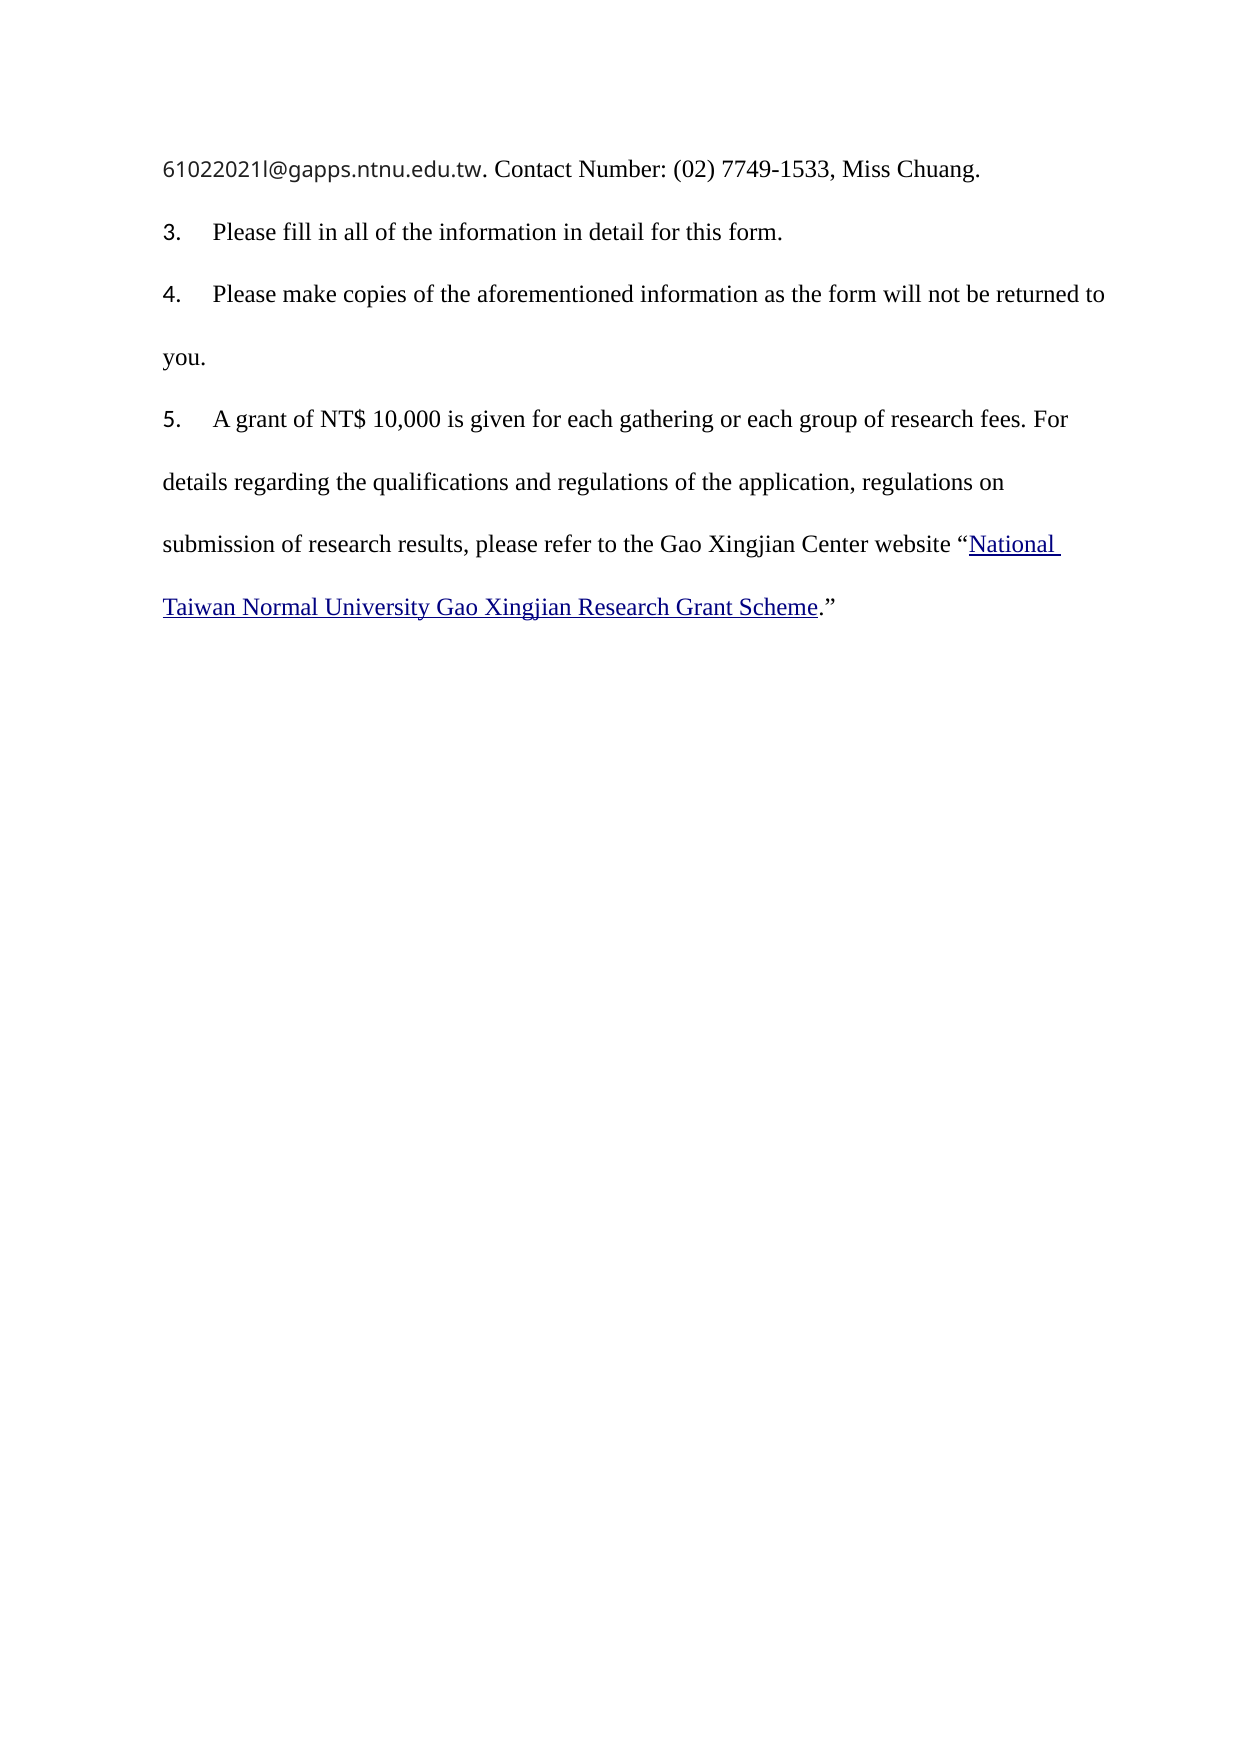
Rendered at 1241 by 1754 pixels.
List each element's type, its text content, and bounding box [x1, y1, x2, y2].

list Please fill in all of the information in detail for this form. [162, 189, 1122, 252]
list A grant of NT$ 10,000 is given for each gathering or each group of research fees. For details regarding the qualifications and regulations of the application, regulations on submission of research results, please refer to the Gao Xingjian Center website “National Taiwan Normal University Gao Xingjian Research Grant Scheme.” [162, 377, 1122, 627]
list 61022021l@gapps.ntnu.edu.tw. Contact Number: (02) 7749-1533, Miss Chuang. [162, 127, 1122, 189]
list Please make copies of the aforementioned information as the form will not be returned to you. [162, 252, 1122, 377]
